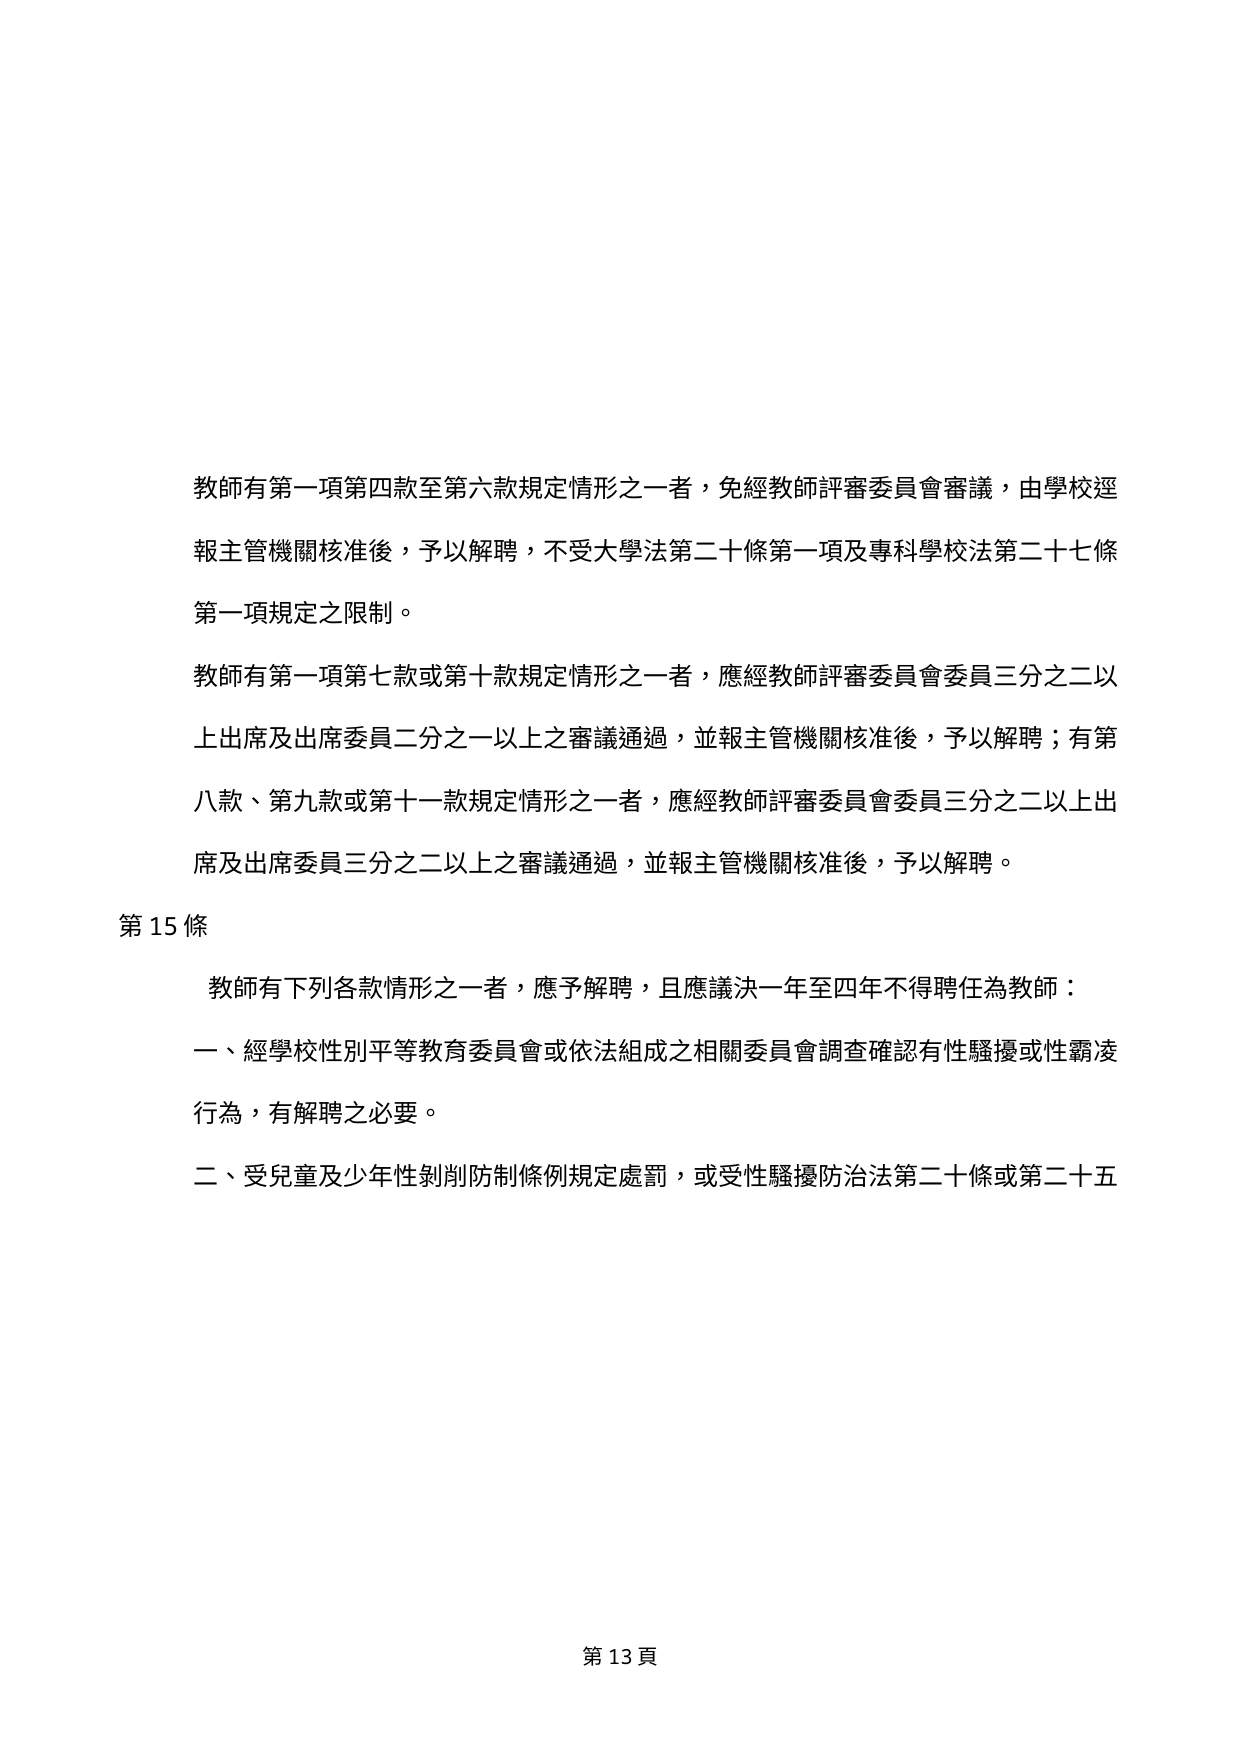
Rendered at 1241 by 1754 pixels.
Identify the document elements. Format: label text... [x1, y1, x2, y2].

text 教師有下列各款情形之一者，應予解聘，且應議決一年至四年不得聘任為教師： 一、經學校性別平等教育委員會或依法組成之相關委員會調查確認有性騷擾或性霸凌行為，有解聘之必要。 二、受兒童及少年性剝削防制條例規定處罰，或受性騷擾防治法第二十條或第二十五 [118, 945, 1122, 1195]
text 教師有下列各款情形之一者，應予解聘，且終身不得聘任為教師： 一、動員戡亂時期終止後，犯內亂、外患罪，經有罪判決確定。 二、服公務，因貪污行為經有罪判決確定。 三、犯性侵害犯罪防治法第二條第一項所定之罪，經有罪判決確定。 四、經學校性別平等教育委員會或依法組成之相關委員會調查確認有性侵害行為屬實。 五、經學校性別平等教育委員會或依法組成之相關委員會調查確認有性騷擾或性霸凌行為，有解聘及終身不得聘任為教師之必要。 六、受兒童及少年性剝削防制條例規定處罰，或受性騷擾防治法第二十條或第二十五條規定處罰，經學校性別平等教育委員會確認，有解聘及終身不得聘任為教師之必要。 七、經各級社政主管機關依兒童及少年福利與權益保障法第九十七條規定處罰，並經學校教師評審委員會確認，有解聘及終身不得聘任為教師之必要。 八、知悉服務學校發生疑似校園性侵害事件，未依性別平等教育法規定通報，致再度發生校園性侵害事件；或偽造、變造、湮滅或隱匿他人所犯校園性侵害事件之證據，經學校或有關機關查證屬實。 九、偽造、變造或湮滅他人所犯校園毒品危害事件之證據，經學校或有關機關查證屬實。 十、體罰或霸凌學生，造成其身心嚴重侵害。 十一、行為違反相關法規，經學校或有關機關查證屬實，有解聘及終身不得聘任為教師之必要。 教師有前項第一款至第三款規定情形之一者，免經教師評審委員會審議，並免報主管機關核准，予以解聘，不受大學法第二十條第一項及專科學校法第二十七條第一項規定之限制。 教師有第一項第四款至第六款規定情形之一者，免經教師評審委員會審議，由學校逕報主管機關核准後，予以解聘，不受大學法第二十條第一項及專科學校法第二十七條第一項規定之限制。 教師有第一項第七款或第十款規定情形之一者，應經教師評審委員會委員三分之二以上出席及出席委員二分之一以上之審議通過，並報主管機關核准後，予以解聘；有第八款、第九款或第十一款規定情形之一者，應經教師評審委員會委員三分之二以上出席及出席委員三分之二以上之審議通過，並報主管機關核准後，予以解聘。 [118, 445, 1122, 883]
text 第15條 [118, 883, 1122, 945]
